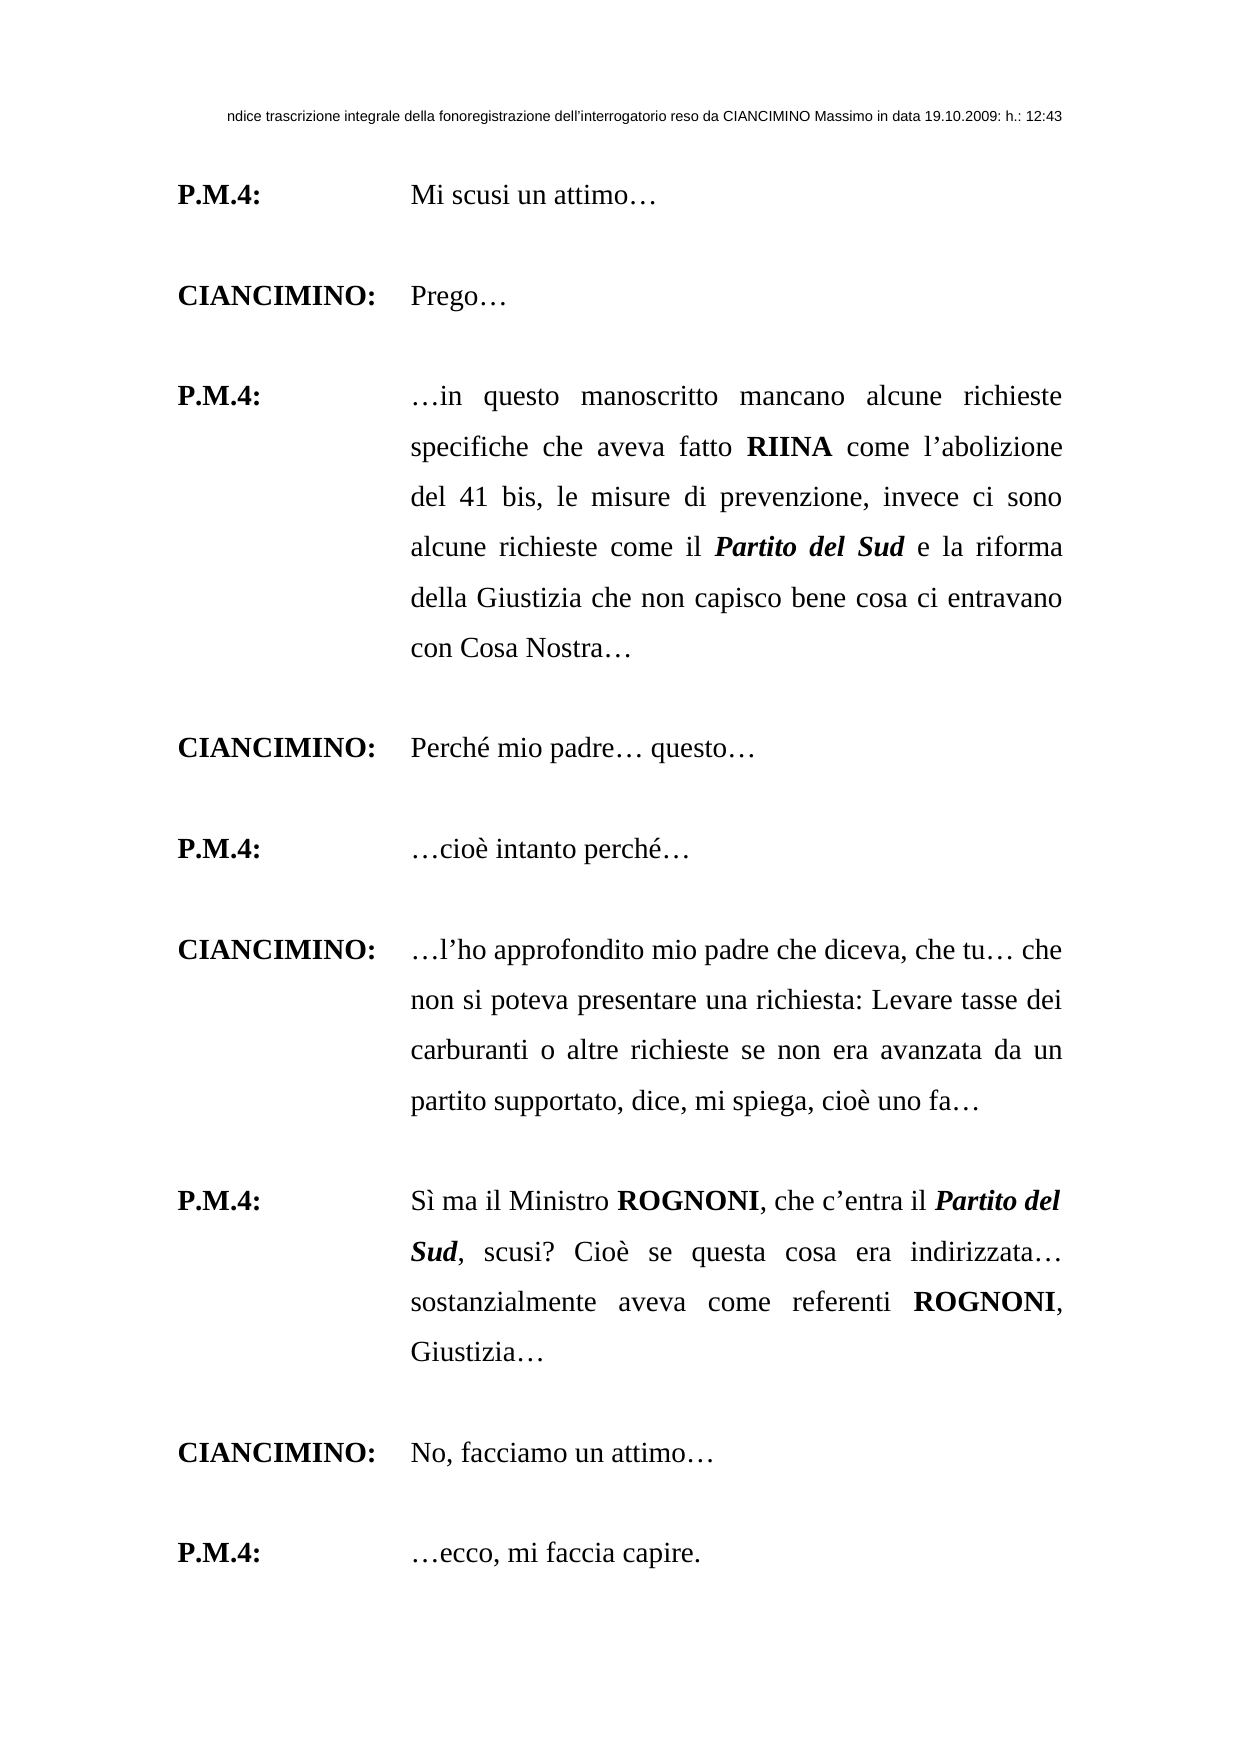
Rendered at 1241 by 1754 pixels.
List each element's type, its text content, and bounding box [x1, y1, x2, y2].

text CIANCIMINO: …l’ho approfondito mio padre che diceva, che tu… che non si poteva presentare una richiesta: Levare tasse dei carburanti o altre richieste se non era avanzata da un partito supportato, dice, mi spiega, cioè uno fa… [177, 932, 1063, 1116]
text P.M.4: Sì ma il Ministro ROGNONI, che c’entra il Partito del Sud, scusi? Cioè se questa cosa era indirizzata… sostanzialmente aveva come referenti ROGNONI, Giustizia… [177, 1183, 1063, 1368]
text P.M.4: Mi scusi un attimo… [177, 177, 1063, 211]
text CIANCIMINO: No, facciamo un attimo… [177, 1435, 1063, 1468]
text P.M.4: …cioè intanto perché… [177, 831, 1063, 865]
text P.M.4: …ecco, mi faccia capire. [177, 1536, 1063, 1569]
text P.M.4: …in questo manoscritto mancano alcune richieste specifiche che aveva fatto RIINA come l’abolizione del 41 bis, le misure di prevenzione, invece ci sono alcune richieste come il Partito del Sud e la riforma della Giustizia che non capisco bene cosa ci entravano con Cosa Nostra… [177, 378, 1063, 663]
text CIANCIMINO: Perché mio padre… questo… [177, 731, 1063, 764]
text CIANCIMINO: Prego… [177, 278, 1063, 311]
